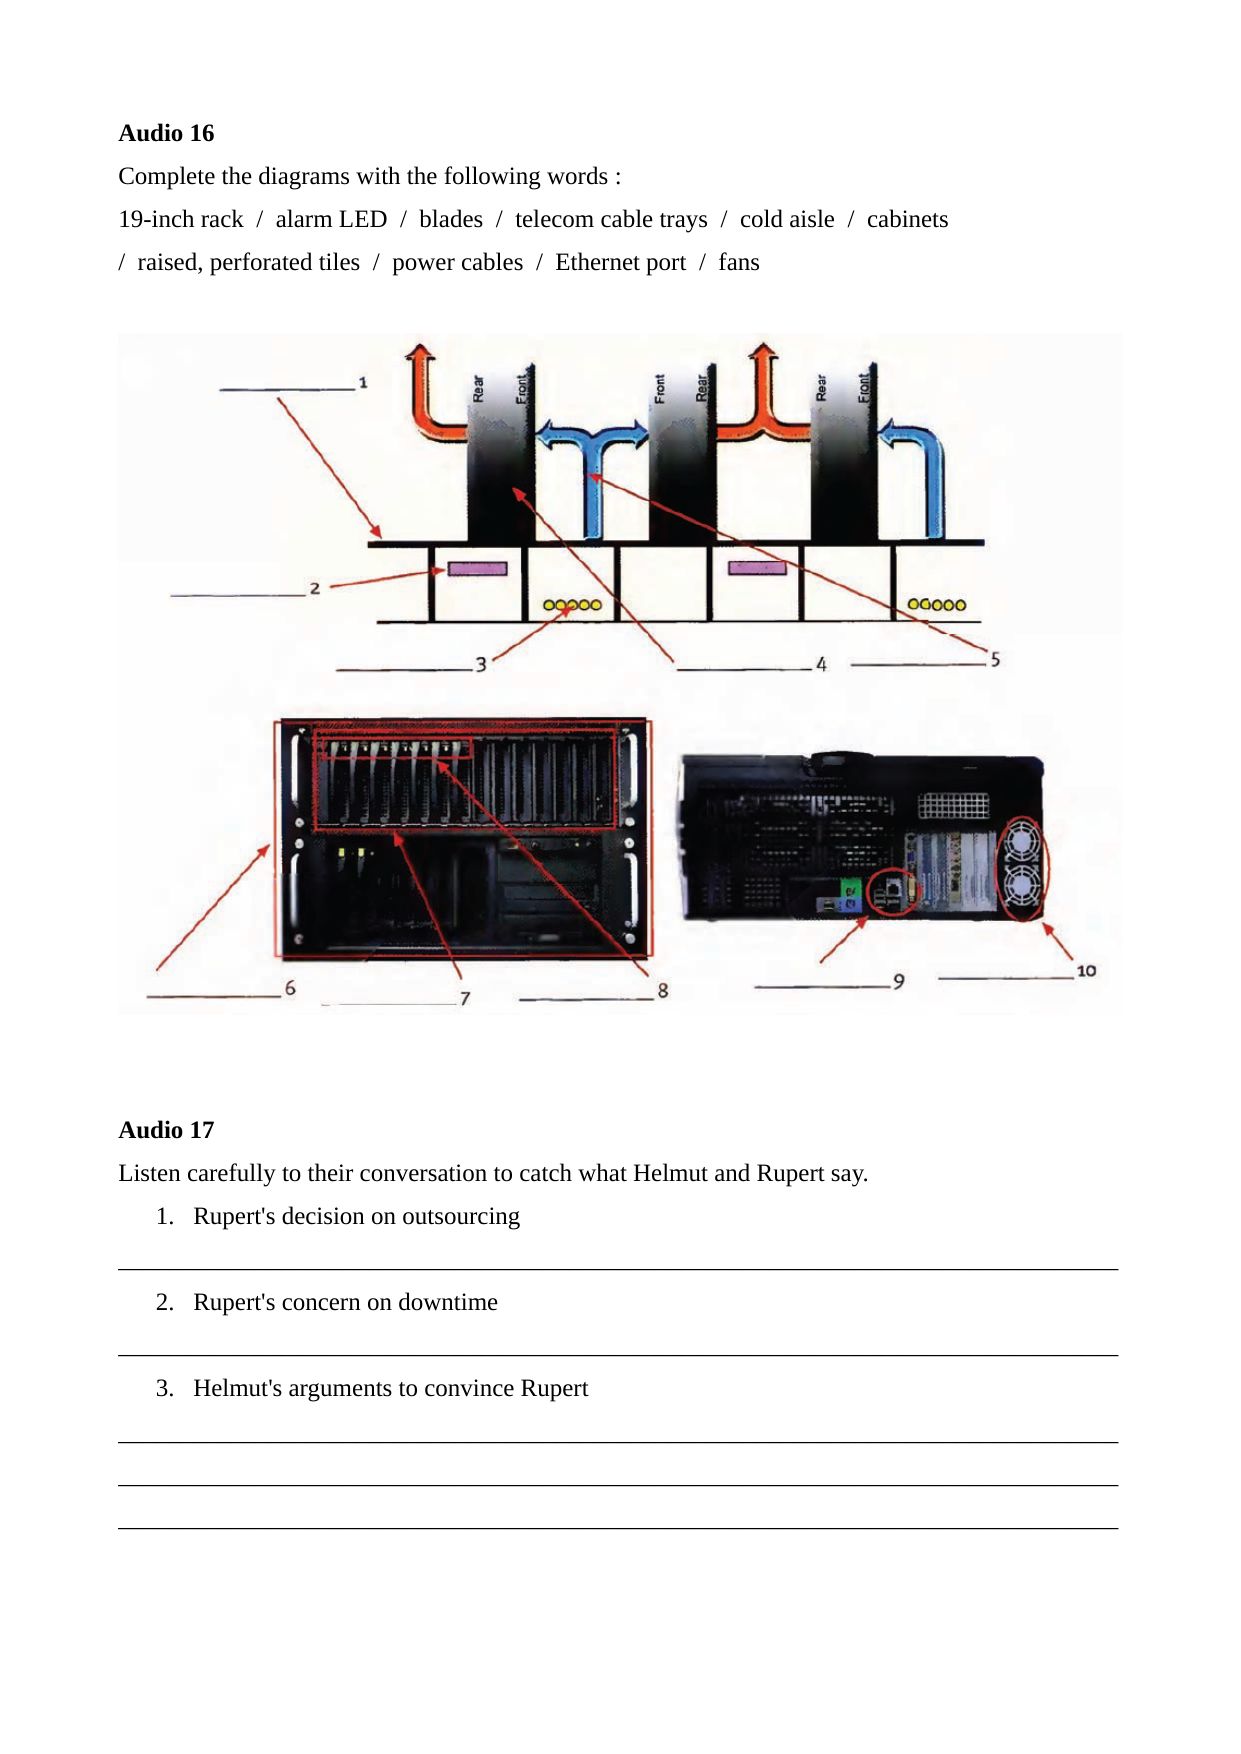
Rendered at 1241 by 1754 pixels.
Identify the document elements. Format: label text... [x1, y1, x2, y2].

text Complete the diagrams with the following words : [118, 161, 1122, 190]
text Listen carefully to their conversation to catch what Helmut and Rupert say. [118, 1158, 1122, 1187]
text ________________________________________________________________________________ [118, 1503, 1122, 1532]
text ________________________________________________________________________________ [118, 1417, 1122, 1445]
text ________________________________________________________________________________ [118, 1460, 1122, 1488]
text / raised, perforated tiles / power cables / Ethernet port / fans [118, 247, 1122, 276]
text Audio 17 [118, 1115, 1122, 1143]
list Helmut's arguments to convince Rupert [156, 1373, 1122, 1402]
list Rupert's concern on downtime [156, 1287, 1122, 1316]
list Rupert's decision on outsourcing [156, 1201, 1122, 1230]
text Audio 16 [118, 118, 1122, 147]
text ________________________________________________________________________________ [118, 1244, 1122, 1273]
text ________________________________________________________________________________ [118, 1330, 1122, 1359]
text 19-inch rack / alarm LED / blades / telecom cable trays / cold aisle / cabinets [118, 204, 1122, 233]
